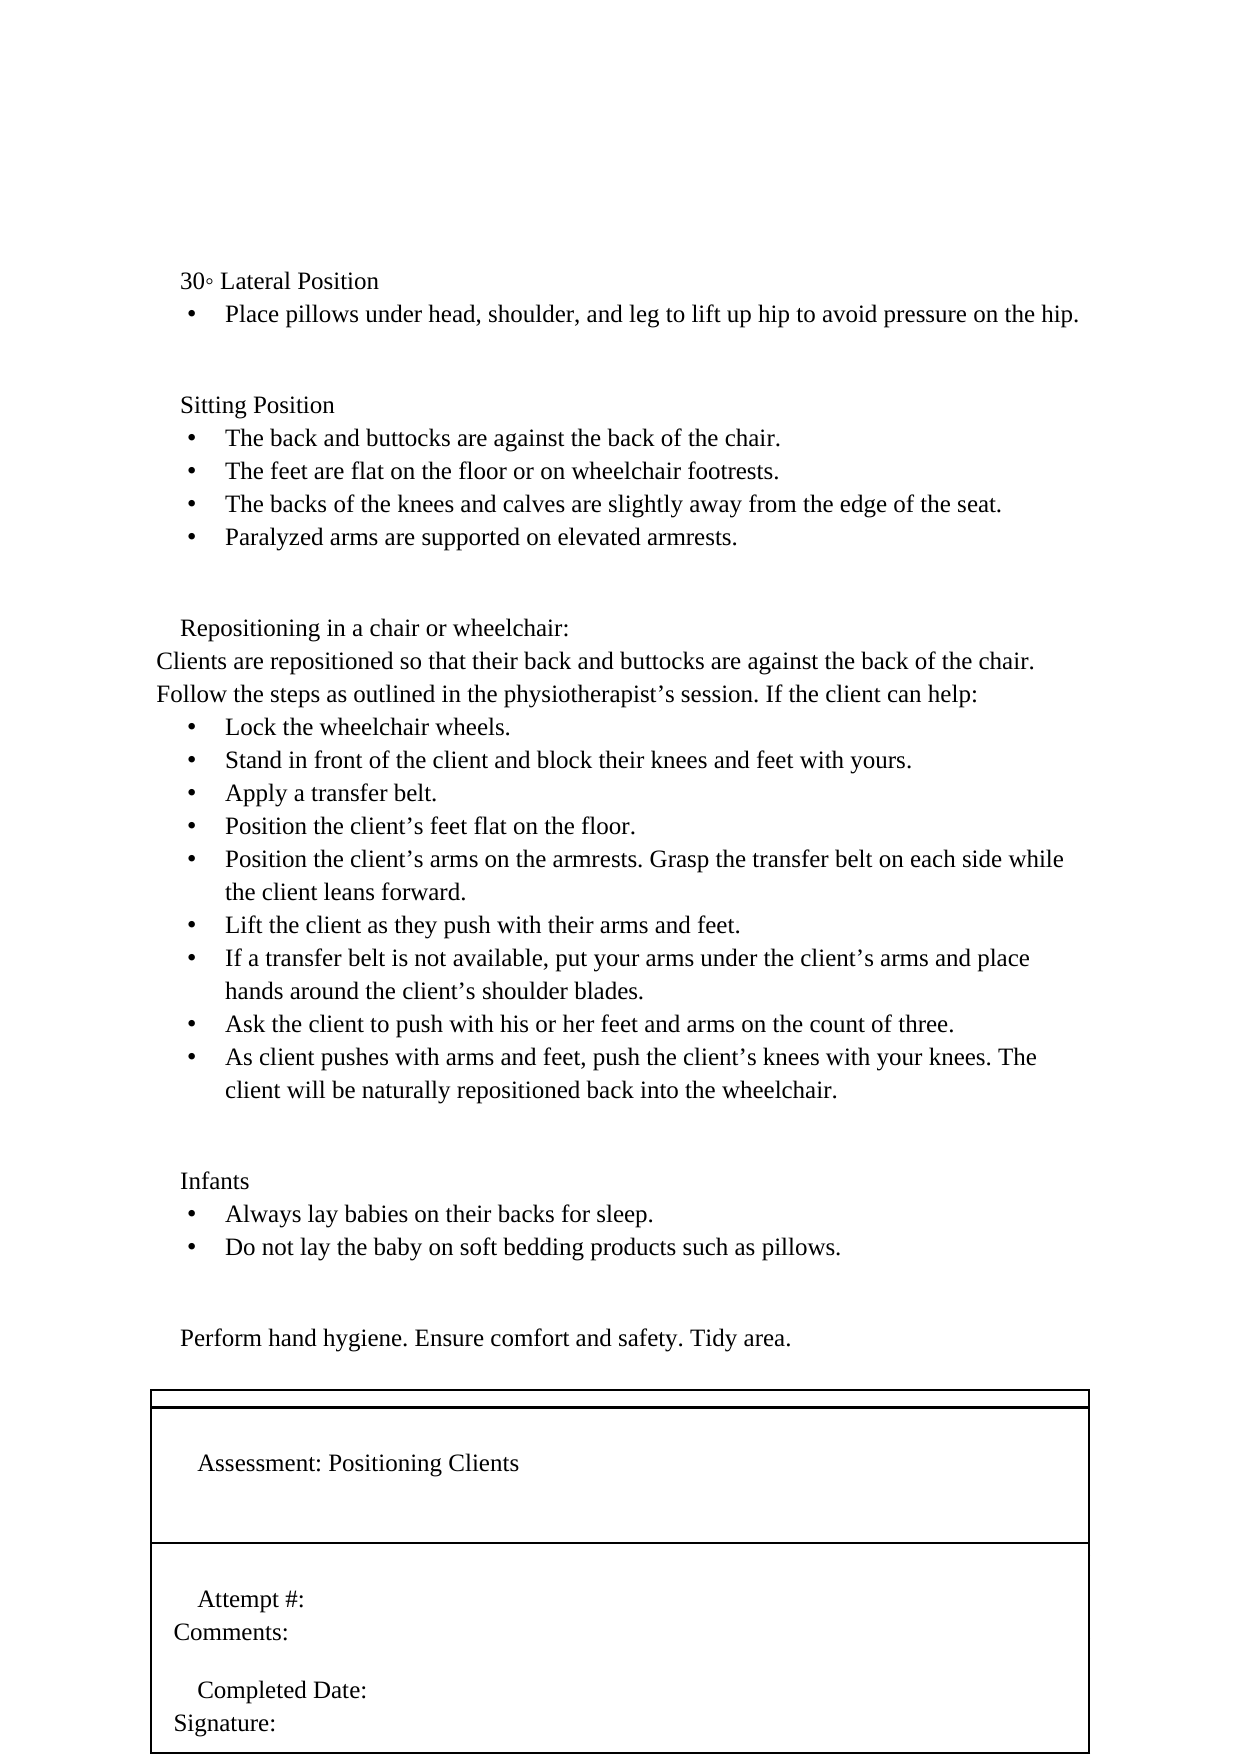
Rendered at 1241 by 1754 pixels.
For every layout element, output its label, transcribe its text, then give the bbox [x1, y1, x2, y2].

list Place pillows under head, shoulder, and leg to lift up hip to avoid pressure on the hip. [187, 299, 1090, 328]
text Completed Date: Signature: [167, 1675, 1073, 1737]
text Assessment: Positioning Clients [167, 1448, 1073, 1477]
list If a transfer belt is not available, put your arms under the client’s arms and place hands around the client’s shoulder blades. [187, 943, 1090, 1005]
list Position the client’s arms on the armrests. Grasp the transfer belt on each side while the client leans forward. [187, 844, 1090, 906]
list The back and buttocks are against the back of the chair. [187, 423, 1090, 452]
list Always lay babies on their backs for sleep. [187, 1199, 1090, 1228]
list Ask the client to push with his or her feet and arms on the count of three. [187, 1009, 1090, 1038]
text 30◦ Lateral Position [150, 266, 1090, 295]
table_header Comments: [150, 1265, 1090, 1298]
list Do not lay the baby on soft bedding products such as pillows. [187, 1232, 1090, 1261]
table_header Comments: [150, 555, 1090, 588]
list Paralyzed arms are supported on elevated armrests. [187, 522, 1090, 551]
list Lift the client as they push with their arms and feet. [187, 910, 1090, 939]
table_header Comments: [150, 1356, 1090, 1389]
text Attempt #: Comments: [167, 1584, 1073, 1646]
text Infants [150, 1166, 1090, 1195]
list Lock the wheelchair wheels. [187, 712, 1090, 741]
table_header Comments: [150, 332, 1090, 365]
text Sitting Position [150, 390, 1090, 419]
list Apply a transfer belt. [187, 778, 1090, 807]
list Stand in front of the client and block their knees and feet with yours. [187, 745, 1090, 774]
text Repositioning in a chair or wheelchair: Clients are repositioned so that their back and buttocks are against the back of the chair. Follow the steps as outlined in the physiotherapist’s session. If the client can help: [150, 613, 1090, 708]
text Perform hand hygiene. Ensure comfort and safety. Tidy area. [150, 1323, 1090, 1352]
list As client pushes with arms and feet, push the client’s knees with your knees. The client will be naturally repositioned back into the wheelchair. [187, 1042, 1090, 1104]
table_header Comments: [150, 1109, 1090, 1141]
list The backs of the knees and calves are slightly away from the edge of the seat. [187, 489, 1090, 518]
list The feet are flat on the floor or on wheelchair footrests. [187, 456, 1090, 485]
table_header Comments: [150, 208, 1090, 241]
list Position the client’s feet flat on the floor. [187, 811, 1090, 840]
